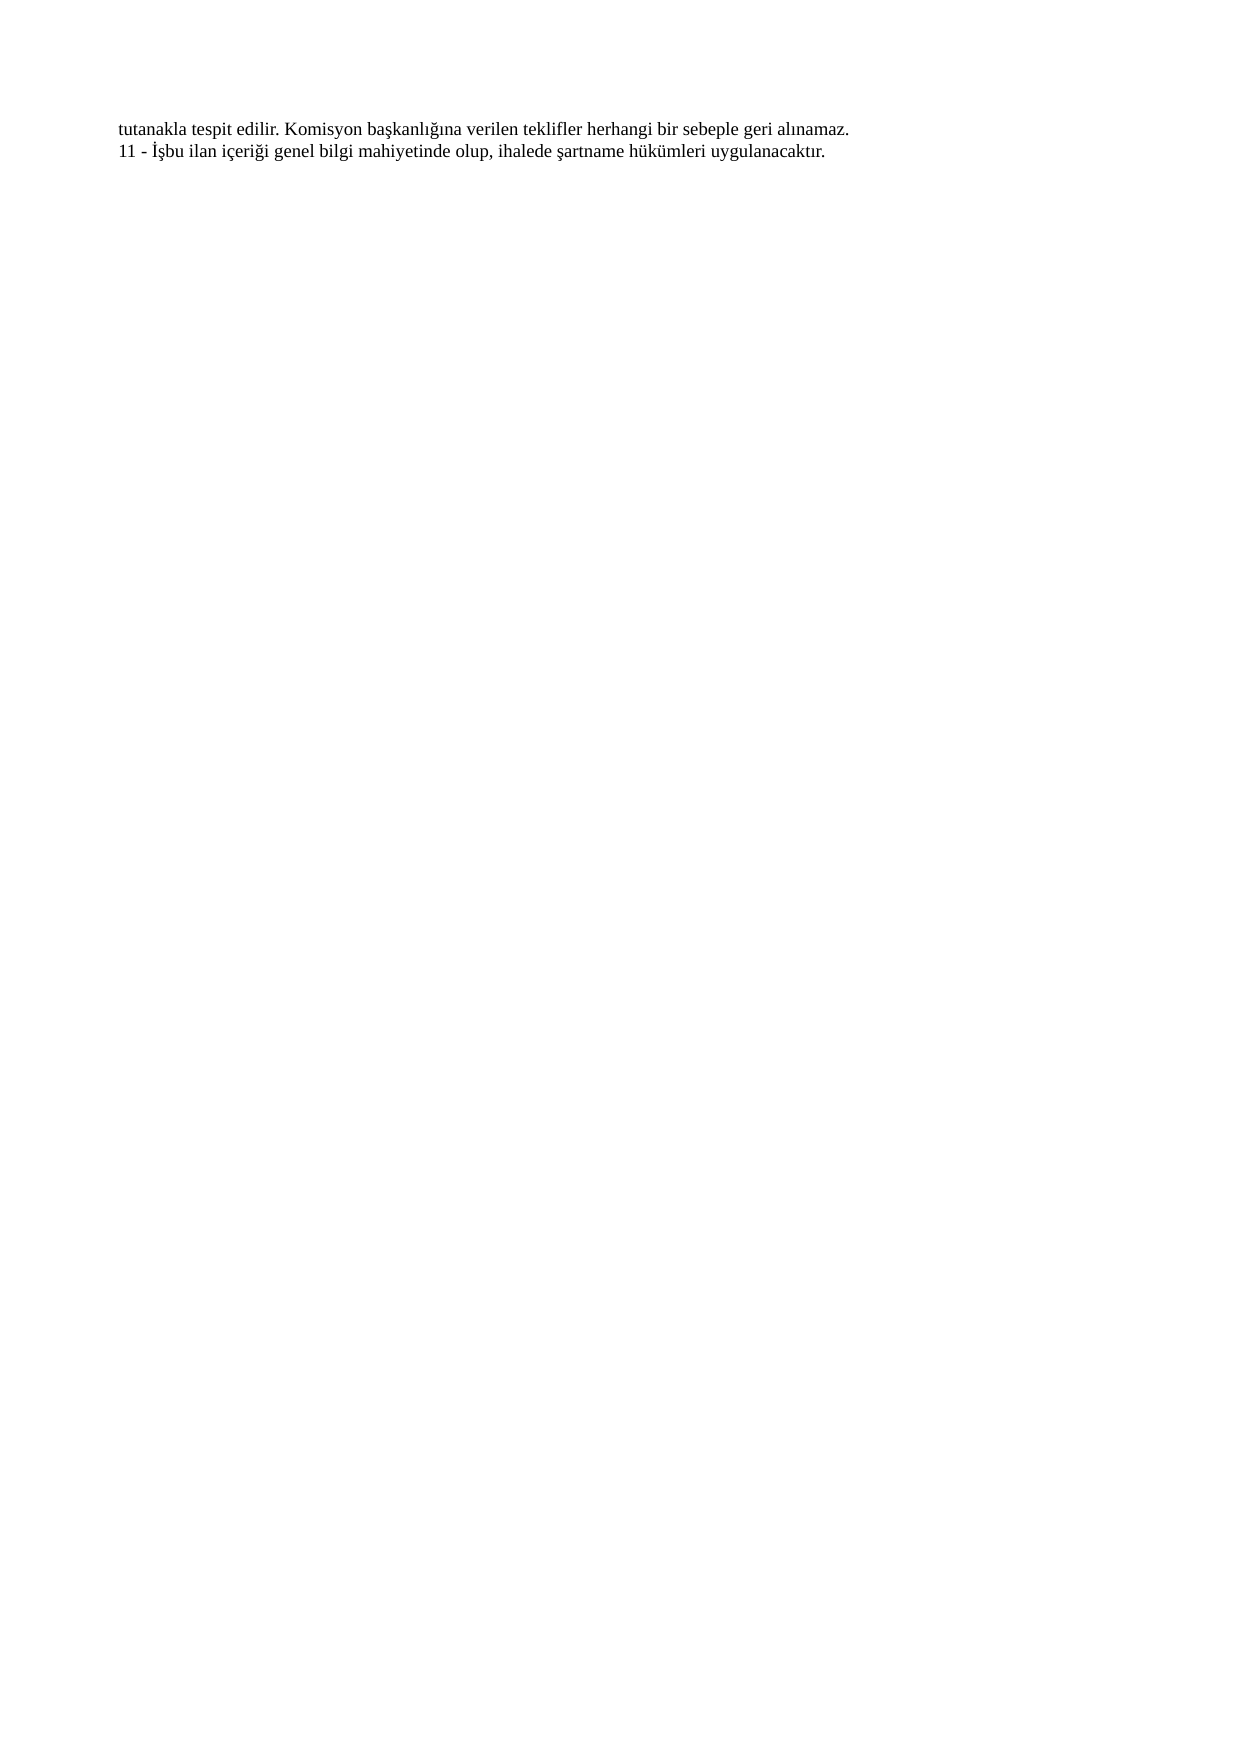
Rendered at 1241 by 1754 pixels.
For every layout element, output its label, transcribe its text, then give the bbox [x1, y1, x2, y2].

text 11 - İşbu ilan içeriği genel bilgi mahiyetinde olup, ihalede şartname hükümleri uygulanacaktır. [118, 140, 1122, 161]
text tutanakla tespit edilir. Komisyon başkanlığına verilen teklifler herhangi bir sebeple geri alınamaz. [118, 118, 1122, 140]
